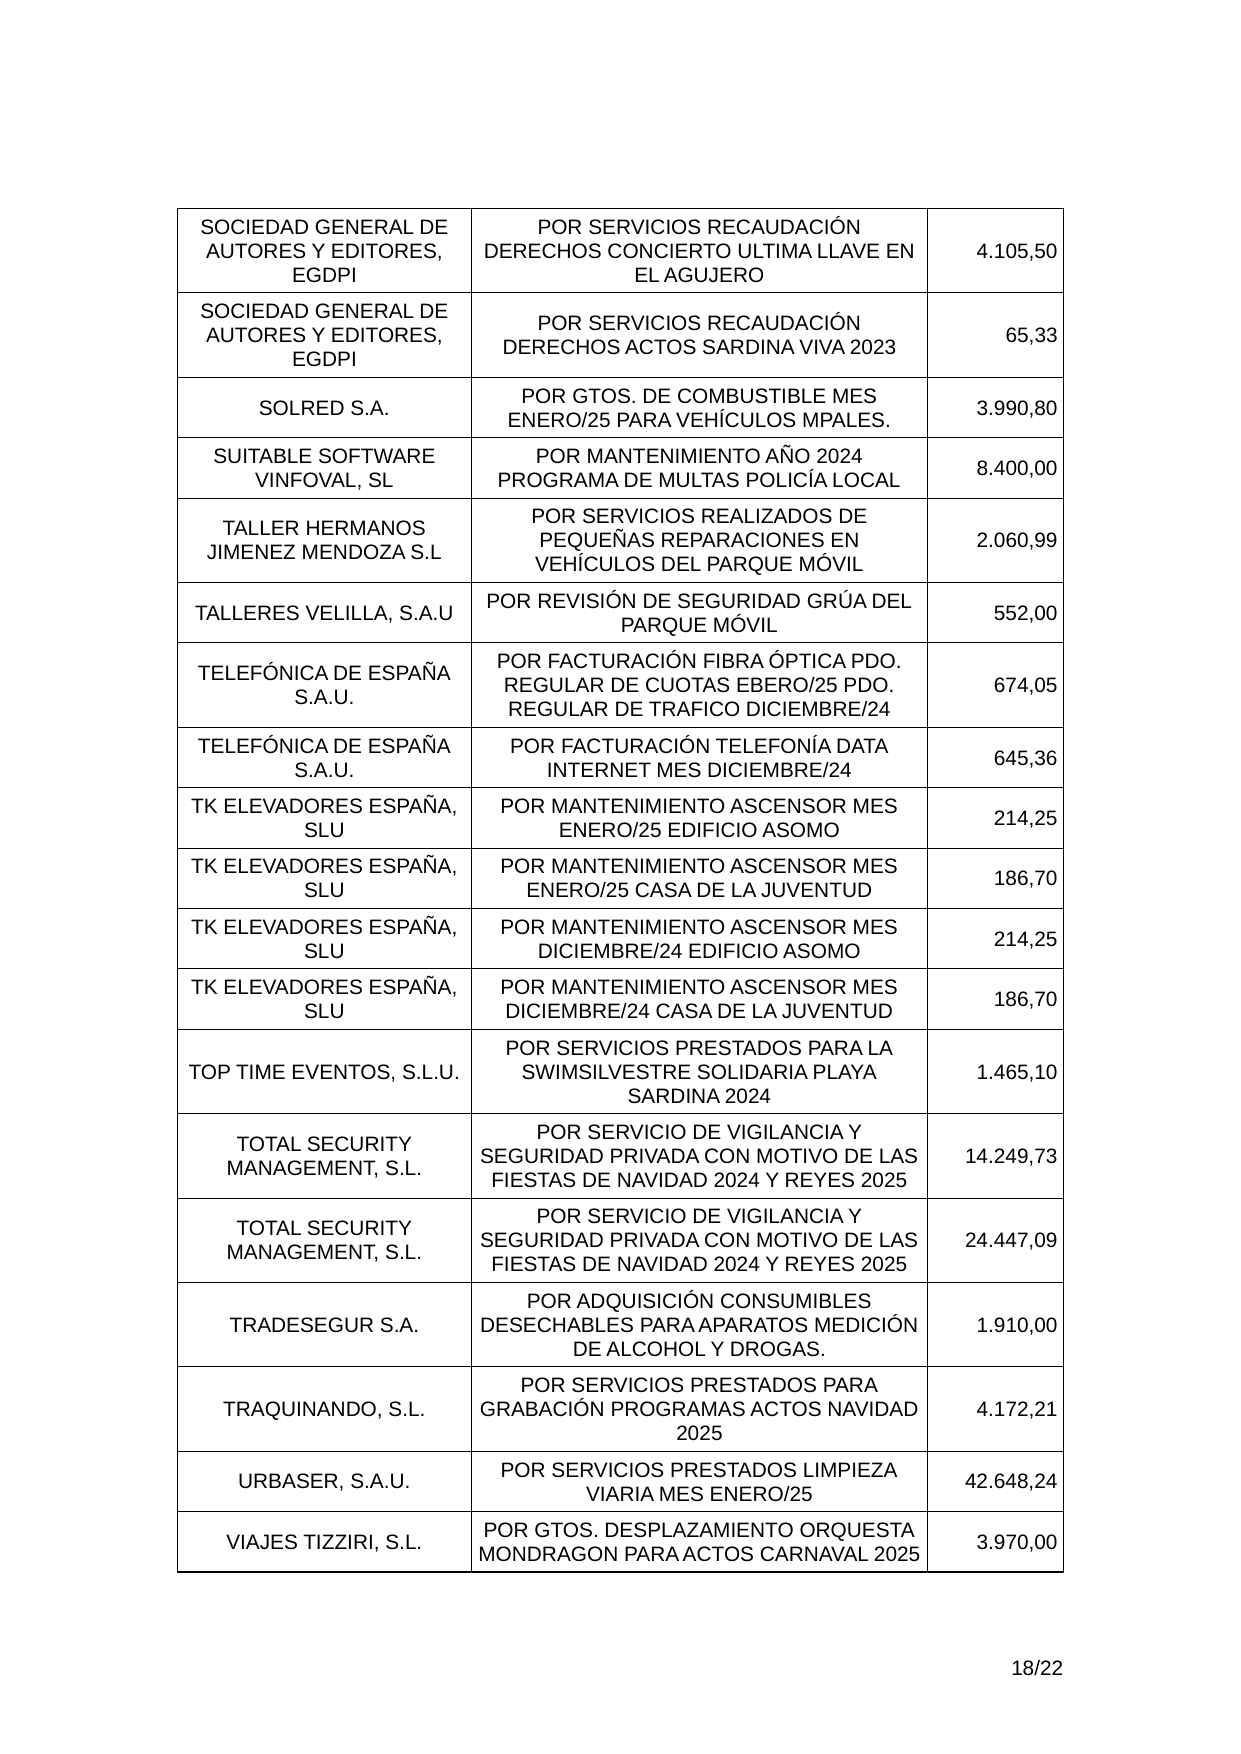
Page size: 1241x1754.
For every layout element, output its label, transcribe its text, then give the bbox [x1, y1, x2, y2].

table_cell POR SERVICIOS REALIZADOS DE PEQUEÑAS REPARACIONES EN VEHÍCULOS DEL PARQUE MÓVIL [472, 499, 927, 582]
table_cell SUITABLE SOFTWARE VINFOVAL, SL [178, 438, 471, 497]
table_cell 1.465,10 [928, 1030, 1063, 1113]
table_cell TK ELEVADORES ESPAÑA, SLU [178, 788, 471, 847]
table_cell 186,70 [928, 849, 1063, 908]
table_cell TK ELEVADORES ESPAÑA, SLU [178, 969, 471, 1029]
table_cell POR MANTENIMIENTO ASCENSOR MES ENERO/25 CASA DE LA JUVENTUD [472, 849, 927, 908]
table_cell URBASER, S.A.U. [178, 1452, 471, 1511]
table_cell 3.990,80 [928, 378, 1063, 437]
table_cell 214,25 [928, 909, 1063, 968]
table_cell 24.447,09 [928, 1199, 1063, 1282]
table_cell TK ELEVADORES ESPAÑA, SLU [178, 849, 471, 908]
table_cell 8.400,00 [928, 438, 1063, 497]
table_cell POR SERVICIOS PRESTADOS PARA LA SWIMSILVESTRE SOLIDARIA PLAYA SARDINA 2024 [472, 1030, 927, 1113]
table_cell 674,05 [928, 643, 1063, 727]
table_cell POR REVISIÓN DE SEGURIDAD GRÚA DEL PARQUE MÓVIL [472, 583, 927, 642]
table_cell 3.970,00 [928, 1512, 1063, 1571]
table_cell TRAQUINANDO, S.L. [178, 1367, 471, 1451]
table_cell VIAJES TIZZIRI, S.L. [178, 1512, 471, 1571]
table_cell POR FACTURACIÓN FIBRA ÓPTICA PDO. REGULAR DE CUOTAS EBERO/25 PDO. REGULAR DE TRAFICO DICIEMBRE/24 [472, 643, 927, 727]
table_cell 186,70 [928, 969, 1063, 1029]
table_cell 42.648,24 [928, 1452, 1063, 1511]
table_cell 4.105,50 [928, 209, 1063, 292]
table_cell POR MANTENIMIENTO ASCENSOR MES ENERO/25 EDIFICIO ASOMO [472, 788, 927, 847]
table_cell 4.172,21 [928, 1367, 1063, 1451]
table_cell TK ELEVADORES ESPAÑA, SLU [178, 909, 471, 968]
table_cell SOCIEDAD GENERAL DE AUTORES Y EDITORES, EGDPI [178, 293, 471, 377]
table_cell POR MANTENIMIENTO ASCENSOR MES DICIEMBRE/24 EDIFICIO ASOMO [472, 909, 927, 968]
table_cell POR SERVICIO DE VIGILANCIA Y SEGURIDAD PRIVADA CON MOTIVO DE LAS FIESTAS DE NAVIDAD 2024 Y REYES 2025 [472, 1199, 927, 1282]
table_cell SOLRED S.A. [178, 378, 471, 437]
table_cell POR MANTENIMIENTO AÑO 2024 PROGRAMA DE MULTAS POLICÍA LOCAL [472, 438, 927, 497]
table_cell POR ADQUISICIÓN CONSUMIBLES DESECHABLES PARA APARATOS MEDICIÓN DE ALCOHOL Y DROGAS. [472, 1283, 927, 1366]
table_cell POR SERVICIO DE VIGILANCIA Y SEGURIDAD PRIVADA CON MOTIVO DE LAS FIESTAS DE NAVIDAD 2024 Y REYES 2025 [472, 1114, 927, 1197]
table_cell POR FACTURACIÓN TELEFONÍA DATA INTERNET MES DICIEMBRE/24 [472, 728, 927, 787]
table_cell TOTAL SECURITY MANAGEMENT, S.L. [178, 1199, 471, 1282]
table_cell POR SERVICIOS PRESTADOS PARA GRABACIÓN PROGRAMAS ACTOS NAVIDAD 2025 [472, 1367, 927, 1451]
table_cell TALLER HERMANOS JIMENEZ MENDOZA S.L [178, 499, 471, 582]
table_cell 214,25 [928, 788, 1063, 847]
table_cell POR SERVICIOS RECAUDACIÓN DERECHOS ACTOS SARDINA VIVA 2023 [472, 293, 927, 377]
table_cell 2.060,99 [928, 499, 1063, 582]
table_cell TALLERES VELILLA, S.A.U [178, 583, 471, 642]
table_cell POR GTOS. DESPLAZAMIENTO ORQUESTA MONDRAGON PARA ACTOS CARNAVAL 2025 [472, 1512, 927, 1571]
table_cell POR MANTENIMIENTO ASCENSOR MES DICIEMBRE/24 CASA DE LA JUVENTUD [472, 969, 927, 1029]
table_cell TELEFÓNICA DE ESPAÑA S.A.U. [178, 643, 471, 727]
table_cell POR GTOS. DE COMBUSTIBLE MES ENERO/25 PARA VEHÍCULOS MPALES. [472, 378, 927, 437]
table_cell 65,33 [928, 293, 1063, 377]
table_cell TELEFÓNICA DE ESPAÑA S.A.U. [178, 728, 471, 787]
table_cell POR SERVICIOS PRESTADOS LIMPIEZA VIARIA MES ENERO/25 [472, 1452, 927, 1511]
table_cell 645,36 [928, 728, 1063, 787]
table_cell TOTAL SECURITY MANAGEMENT, S.L. [178, 1114, 471, 1197]
table_cell 1.910,00 [928, 1283, 1063, 1366]
table_cell TOP TIME EVENTOS, S.L.U. [178, 1030, 471, 1113]
table_cell POR SERVICIOS RECAUDACIÓN DERECHOS CONCIERTO ULTIMA LLAVE EN EL AGUJERO [472, 209, 927, 292]
table_cell SOCIEDAD GENERAL DE AUTORES Y EDITORES, EGDPI [178, 209, 471, 292]
table_cell 552,00 [928, 583, 1063, 642]
table_cell 14.249,73 [928, 1114, 1063, 1197]
table_cell TRADESEGUR S.A. [178, 1283, 471, 1366]
